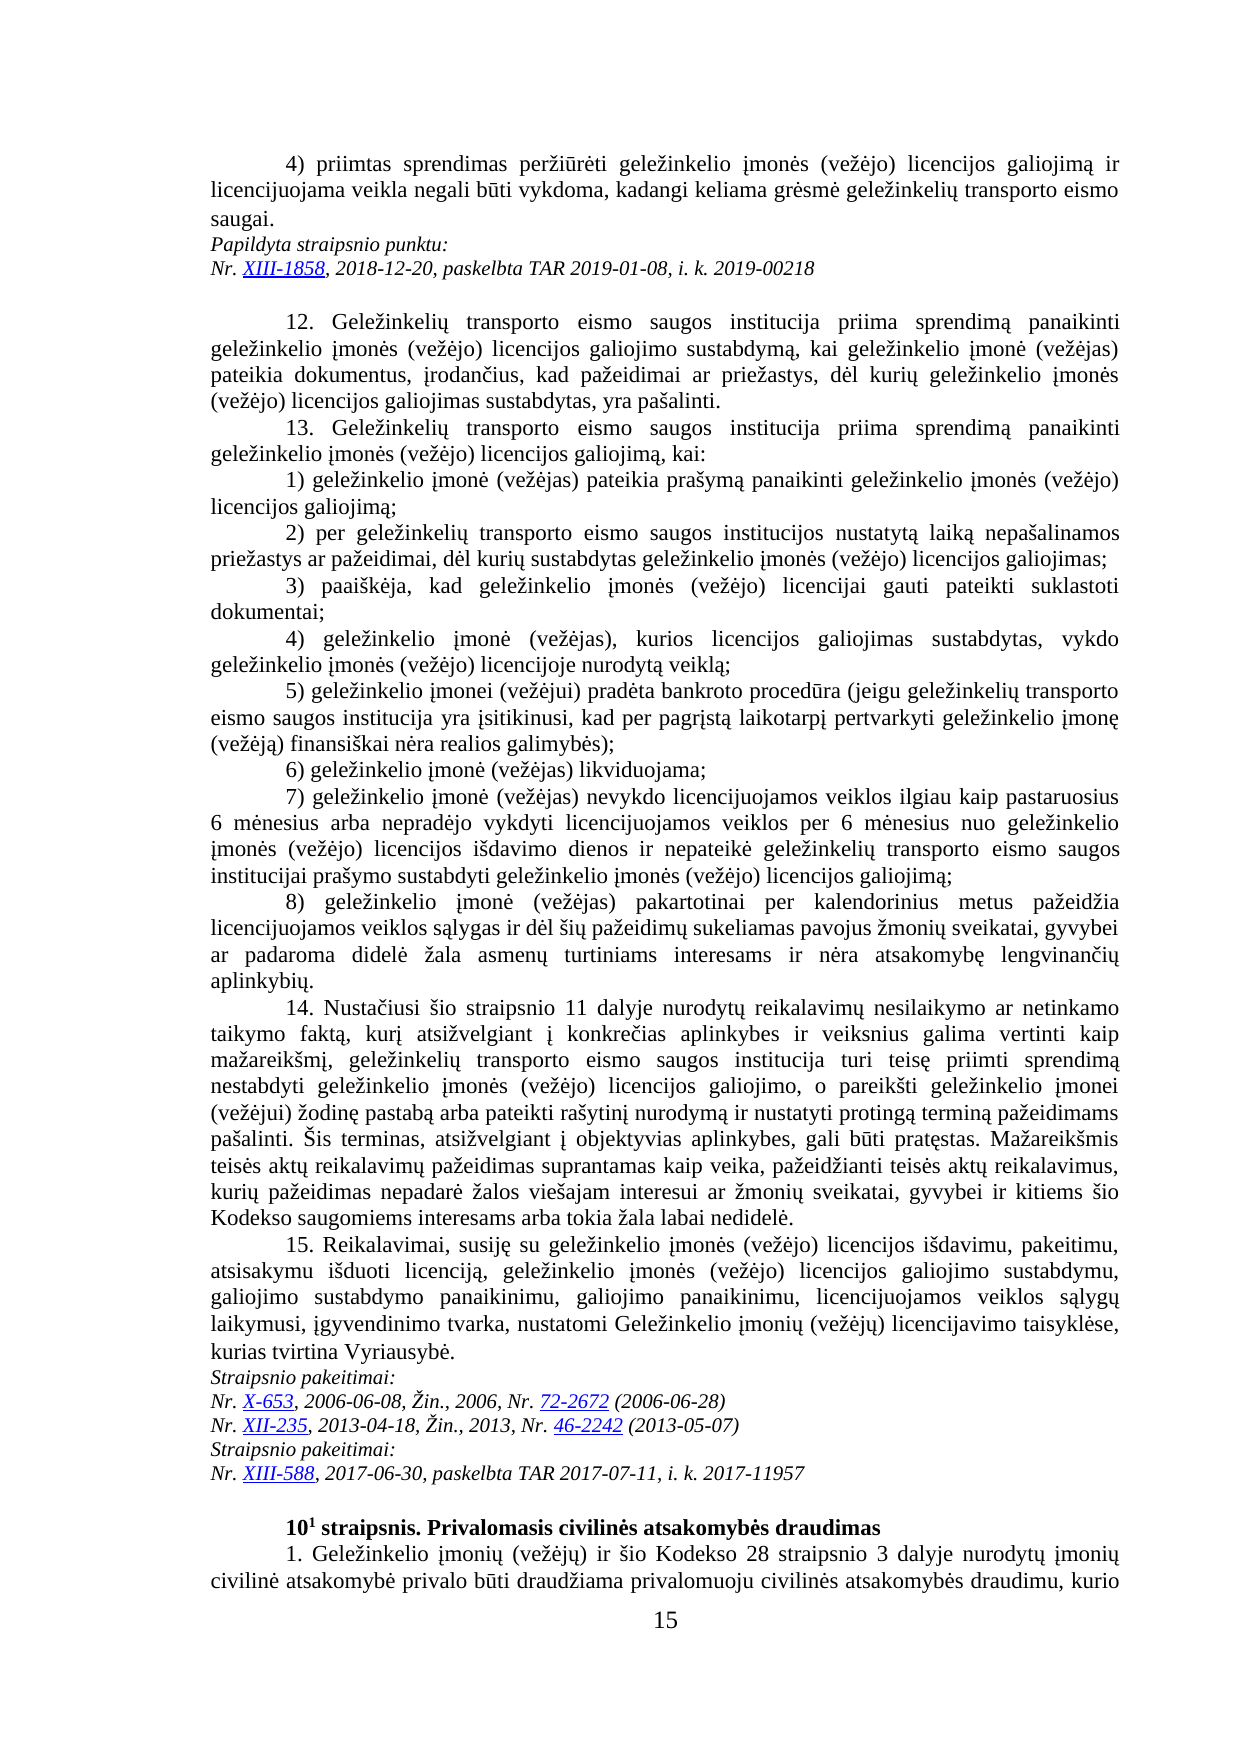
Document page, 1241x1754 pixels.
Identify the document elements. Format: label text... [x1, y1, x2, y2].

text 1. Geležinkelio įmonių (vežėjų) ir šio Kodekso 28 straipsnio 3 dalyje nurodytų įmonių civilinė atsakomybė privalo būti draudžiama privalomuoju civilinės atsakomybės draudimu, kurio [210, 1540, 1120, 1593]
text 13. Geležinkelių transporto eismo saugos institucija priima sprendimą panaikinti geležinkelio įmonės (vežėjo) licencijos galiojimą, kai: [210, 414, 1120, 466]
text 7) geležinkelio įmonė (vežėjas) nevykdo licencijuojamos veiklos ilgiau kaip pastaruosius 6 mėnesius arba nepradėjo vykdyti licencijuojamos veiklos per 6 mėnesius nuo geležinkelio įmonės (vežėjo) licencijos išdavimo dienos ir nepateikė geležinkelių transporto eismo saugos institucijai prašymo sustabdyti geležinkelio įmonės (vežėjo) licencijos galiojimą; [210, 783, 1120, 888]
text Nr. XIII-588, 2017-06-30, paskelbta TAR 2017-07-11, i. k. 2017-11957 [210, 1461, 1120, 1485]
text 3) paaiškėja, kad geležinkelio įmonės (vežėjo) licencijai gauti pateikti suklastoti dokumentai; [210, 572, 1120, 624]
text Papildyta straipsnio punktu: [210, 231, 1120, 256]
text 12. Geležinkelių transporto eismo saugos institucija priima sprendimą panaikinti geležinkelio įmonės (vežėjo) licencijos galiojimo sustabdymą, kai geležinkelio įmonė (vežėjas) pateikia dokumentus, įrodančius, kad pažeidimai ar priežastys, dėl kurių geležinkelio įmonės (vežėjo) licencijos galiojimas sustabdytas, yra pašalinti. [210, 308, 1120, 414]
text 2) per geležinkelių transporto eismo saugos institucijos nustatytą laiką nepašalinamos priežastys ar pažeidimai, dėl kurių sustabdytas geležinkelio įmonės (vežėjo) licencijos galiojimas; [210, 519, 1120, 572]
text 5) geležinkelio įmonei (vežėjui) pradėta bankroto procedūra (jeigu geležinkelių transporto eismo saugos institucija yra įsitikinusi, kad per pagrįstą laikotarpį pertvarkyti geležinkelio įmonę (vežėją) finansiškai nėra realios galimybės); [210, 677, 1120, 756]
text Nr. X-653, 2006-06-08, Žin., 2006, Nr. 72-2672 (2006-06-28) [210, 1389, 1120, 1413]
text Straipsnio pakeitimai: [210, 1365, 1120, 1389]
text 4) priimtas sprendimas peržiūrėti geležinkelio įmonės (vežėjo) licencijos galiojimą ir licencijuojama veikla negali būti vykdoma, kadangi keliama grėsmė geležinkelių transporto eismo saugai. [210, 150, 1120, 231]
text Nr. XIII-1858, 2018-12-20, paskelbta TAR 2019-01-08, i. k. 2019-00218 [210, 256, 1120, 279]
text 1) geležinkelio įmonė (vežėjas) pateikia prašymą panaikinti geležinkelio įmonės (vežėjo) licencijos galiojimą; [210, 466, 1120, 519]
text 4) geležinkelio įmonė (vežėjas), kurios licencijos galiojimas sustabdytas, vykdo geležinkelio įmonės (vežėjo) licencijoje nurodytą veiklą; [210, 624, 1120, 677]
text Nr. XII-235, 2013-04-18, Žin., 2013, Nr. 46-2242 (2013-05-07) [210, 1413, 1120, 1437]
text 101 straipsnis. Privalomasis civilinės atsakomybės draudimas [210, 1514, 1120, 1540]
text 6) geležinkelio įmonė (vežėjas) likviduojama; [210, 756, 1120, 783]
text 14. Nustačiusi šio straipsnio 11 dalyje nurodytų reikalavimų nesilaikymo ar netinkamo taikymo faktą, kurį atsižvelgiant į konkrečias aplinkybes ir veiksnius galima vertinti kaip mažareikšmį, geležinkelių transporto eismo saugos institucija turi teisę priimti sprendimą nestabdyti geležinkelio įmonės (vežėjo) licencijos galiojimo, o pareikšti geležinkelio įmonei (vežėjui) žodinę pastabą arba pateikti rašytinį nurodymą ir nustatyti protingą terminą pažeidimams pašalinti. Šis terminas, atsižvelgiant į objektyvias aplinkybes, gali būti pratęstas. Mažareikšmis teisės aktų reikalavimų pažeidimas suprantamas kaip veika, pažeidžianti teisės aktų reikalavimus, kurių pažeidimas nepadarė žalos viešajam interesui ar žmonių sveikatai, gyvybei ir kitiems šio Kodekso saugomiems interesams arba tokia žala labai nedidelė. [210, 993, 1120, 1231]
text Straipsnio pakeitimai: [210, 1437, 1120, 1461]
text 15. Reikalavimai, susiję su geležinkelio įmonės (vežėjo) licencijos išdavimu, pakeitimu, atsisakymu išduoti licenciją, geležinkelio įmonės (vežėjo) licencijos galiojimo sustabdymu, galiojimo sustabdymo panaikinimu, galiojimo panaikinimu, licencijuojamos veiklos sąlygų laikymusi, įgyvendinimo tvarka, nustatomi Geležinkelio įmonių (vežėjų) licencijavimo taisyklėse, kurias tvirtina Vyriausybė. [210, 1231, 1120, 1365]
text 8) geležinkelio įmonė (vežėjas) pakartotinai per kalendorinius metus pažeidžia licencijuojamos veiklos sąlygas ir dėl šių pažeidimų sukeliamas pavojus žmonių sveikatai, gyvybei ar padaroma didelė žala asmenų turtiniams interesams ir nėra atsakomybę lengvinančių aplinkybių. [210, 888, 1120, 993]
